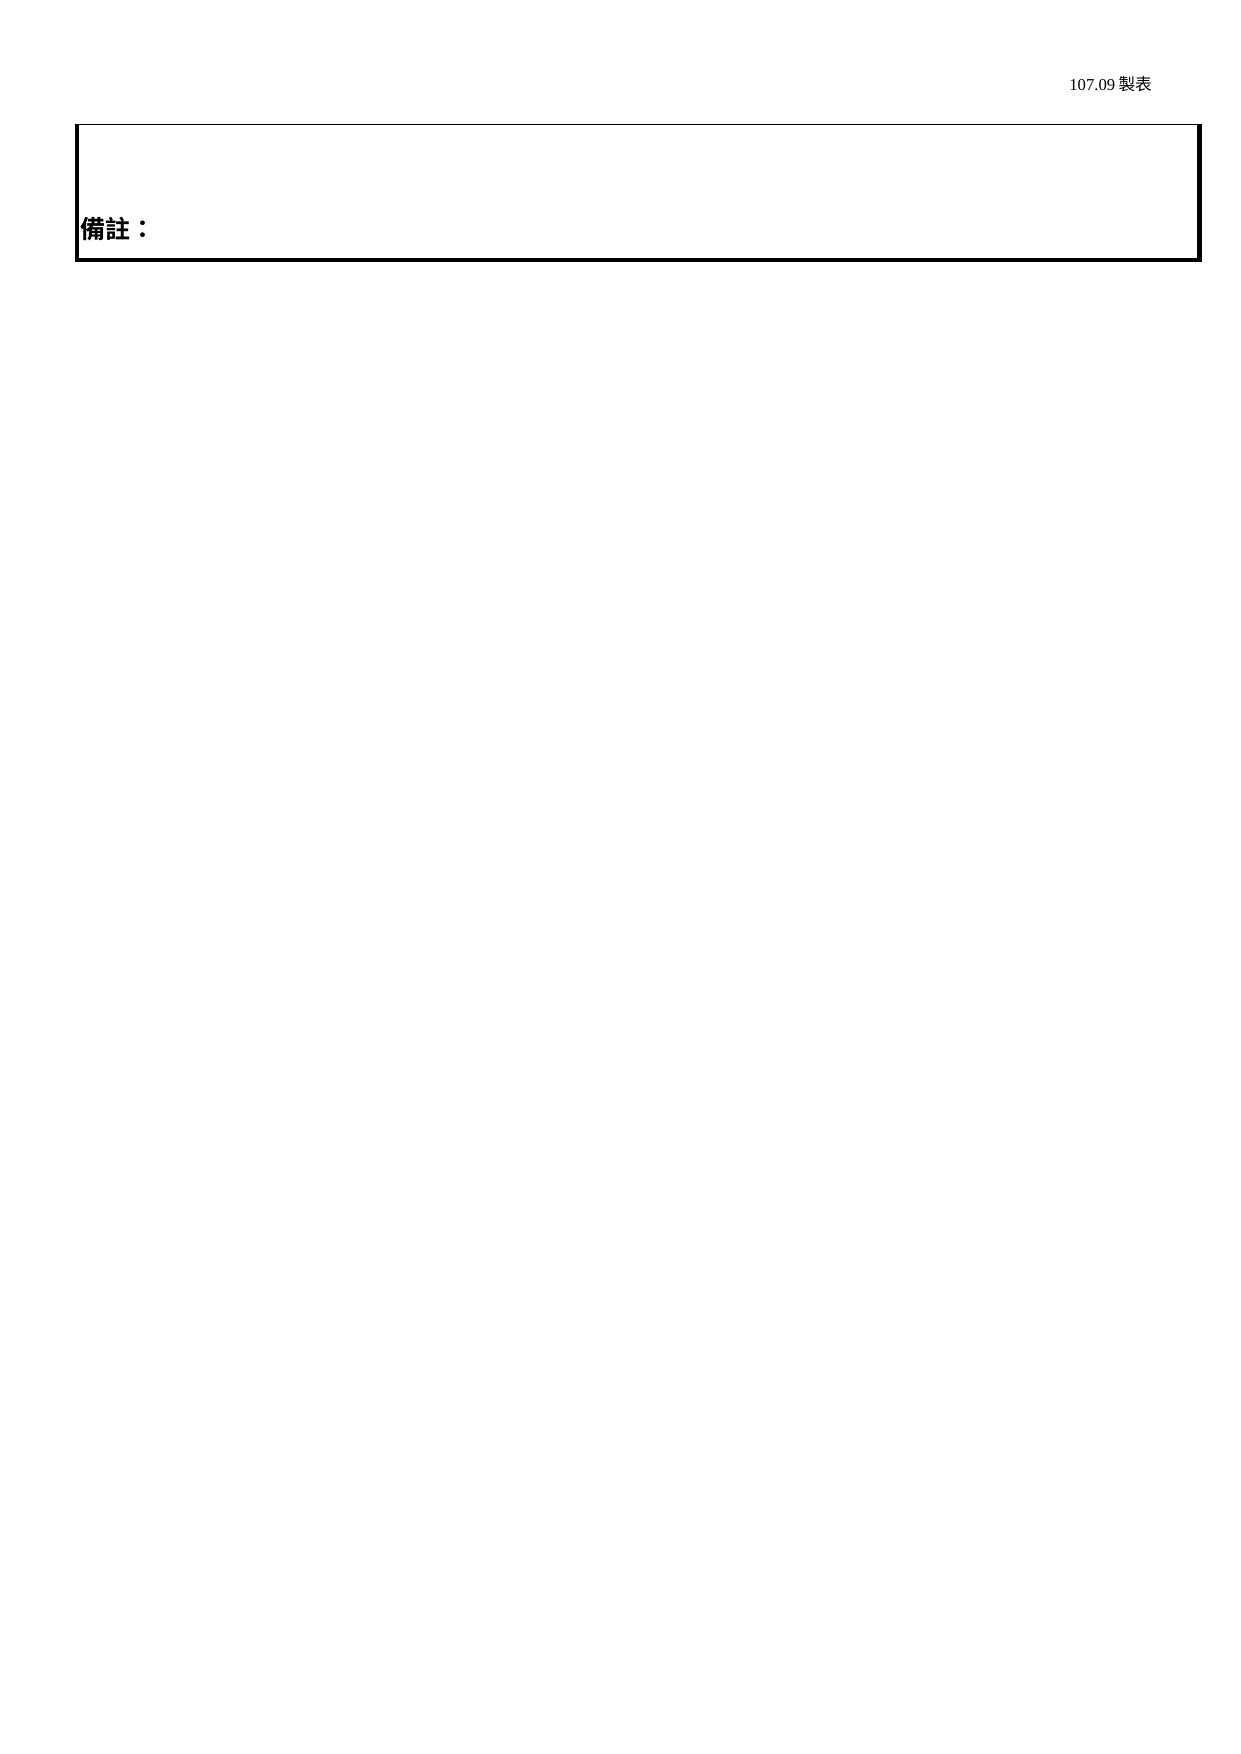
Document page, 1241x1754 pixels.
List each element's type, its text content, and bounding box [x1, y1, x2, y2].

table_cell 備註： [79, 125, 1197, 258]
